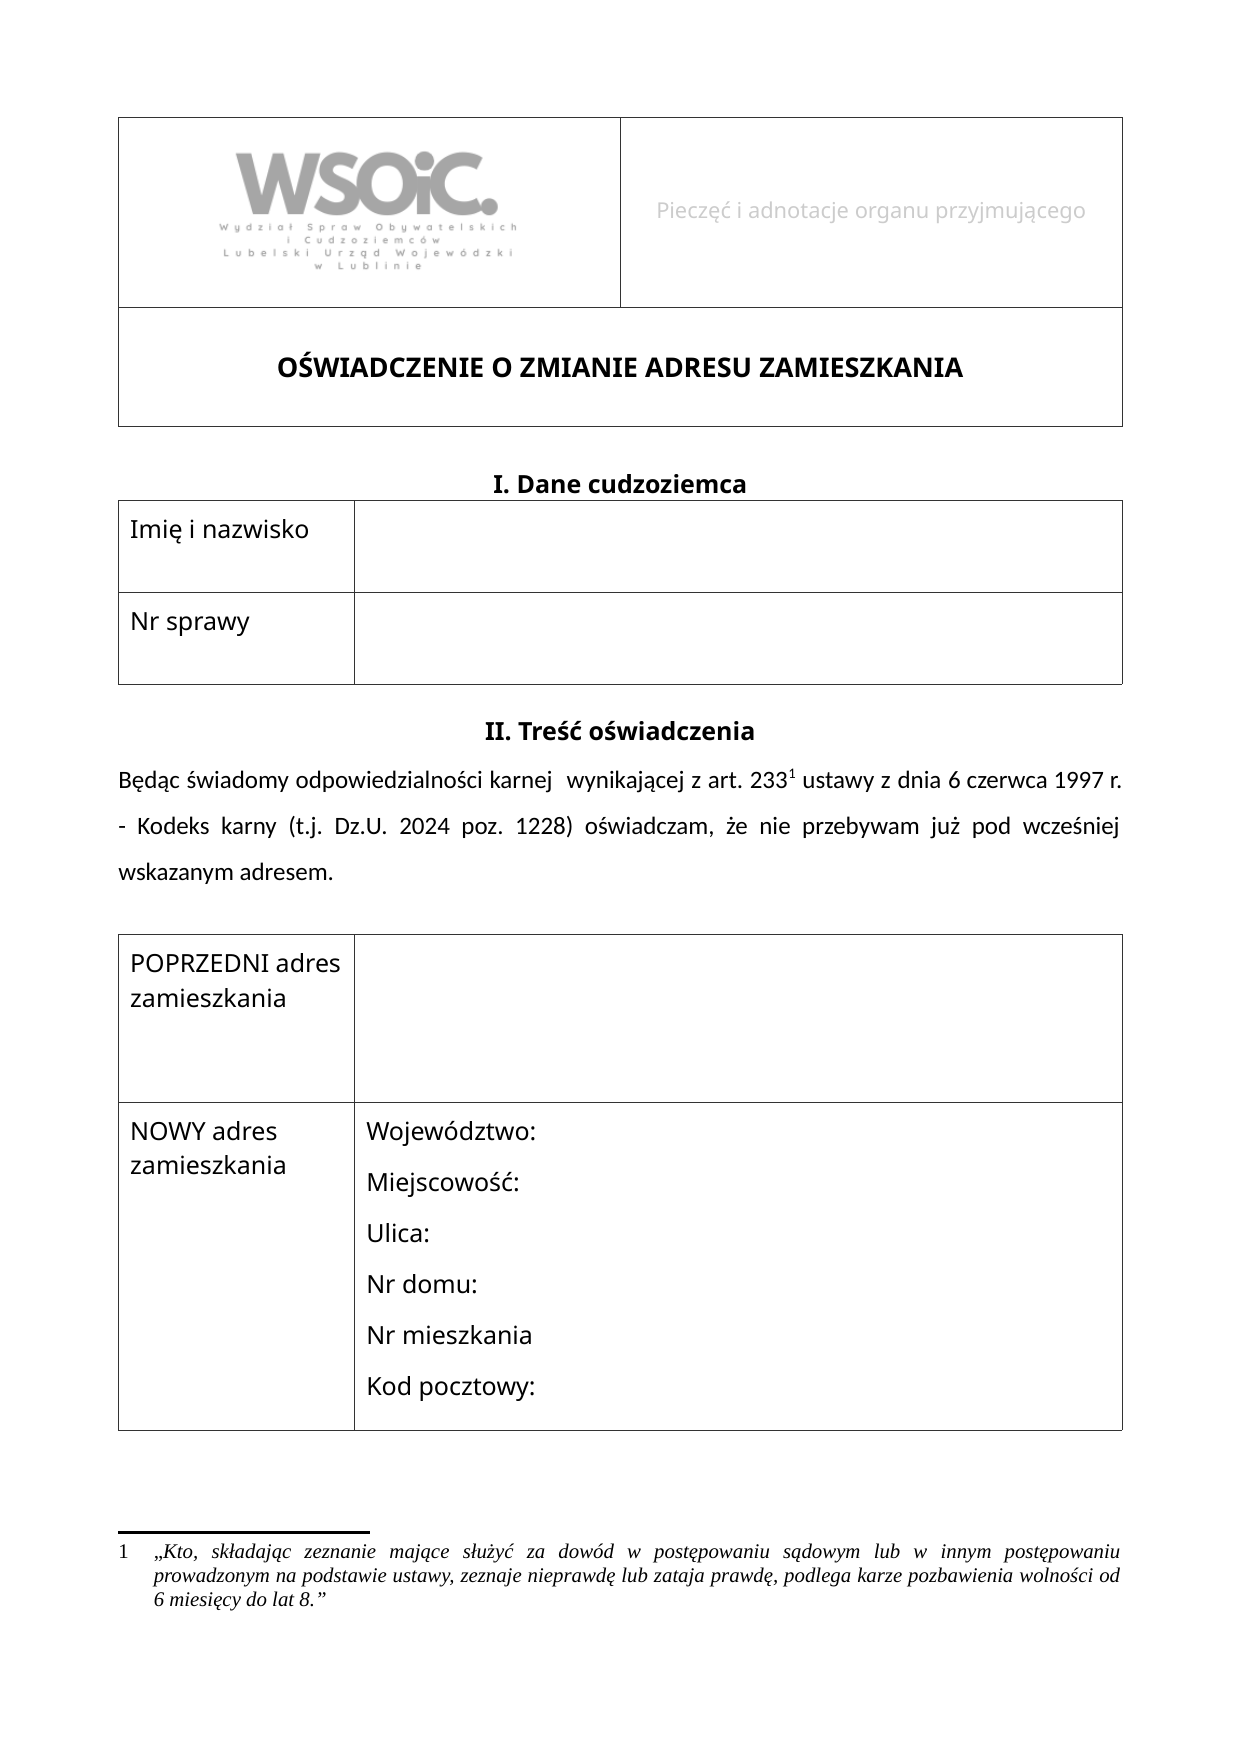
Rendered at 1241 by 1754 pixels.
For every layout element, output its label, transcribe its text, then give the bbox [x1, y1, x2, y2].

table_header [355, 935, 1122, 1102]
table_cell Województwo: Miejscowość: Ulica: Nr domu: Nr mieszkania Kod pocztowy: [355, 1103, 1122, 1429]
text Będąc świadomy odpowiedzialności karnej wynikającej z art. 233 ustawy z dnia 6 czerwca 1997 r. - Kodeks karny (t.j. Dz.U. 2024 poz. 1228) oświadczam, że nie przebywam już pod wcześniej wskazanym adresem. [118, 764, 1122, 886]
text I. Dane cudzoziemca [118, 466, 1122, 500]
text „Kto, składając zeznanie mające służyć za dowód w postępowaniu sądowym lub w innym postępowaniu prowadzonym na podstawie ustawy, zeznaje nieprawdę lub zataja prawdę, podlega karze pozbawienia wolności od 6 miesięcy do lat 8.” [118, 1538, 1122, 1611]
table_cell OŚWIADCZENIE O ZMIANIE ADRESU ZAMIESZKANIA [119, 308, 1122, 426]
table_header POPRZEDNI adres zamieszkania [119, 935, 354, 1102]
table_header [119, 118, 620, 307]
table_header Imię i nazwisko [119, 501, 354, 592]
table_header Pieczęć i adnotacje organu przyjmującego [621, 118, 1122, 307]
table_header [355, 501, 1122, 592]
table_cell NOWY adres zamieszkania [119, 1103, 354, 1429]
table_cell [355, 593, 1122, 684]
text II. Treść oświadczenia [118, 713, 1122, 747]
table_cell Nr sprawy [119, 593, 354, 684]
